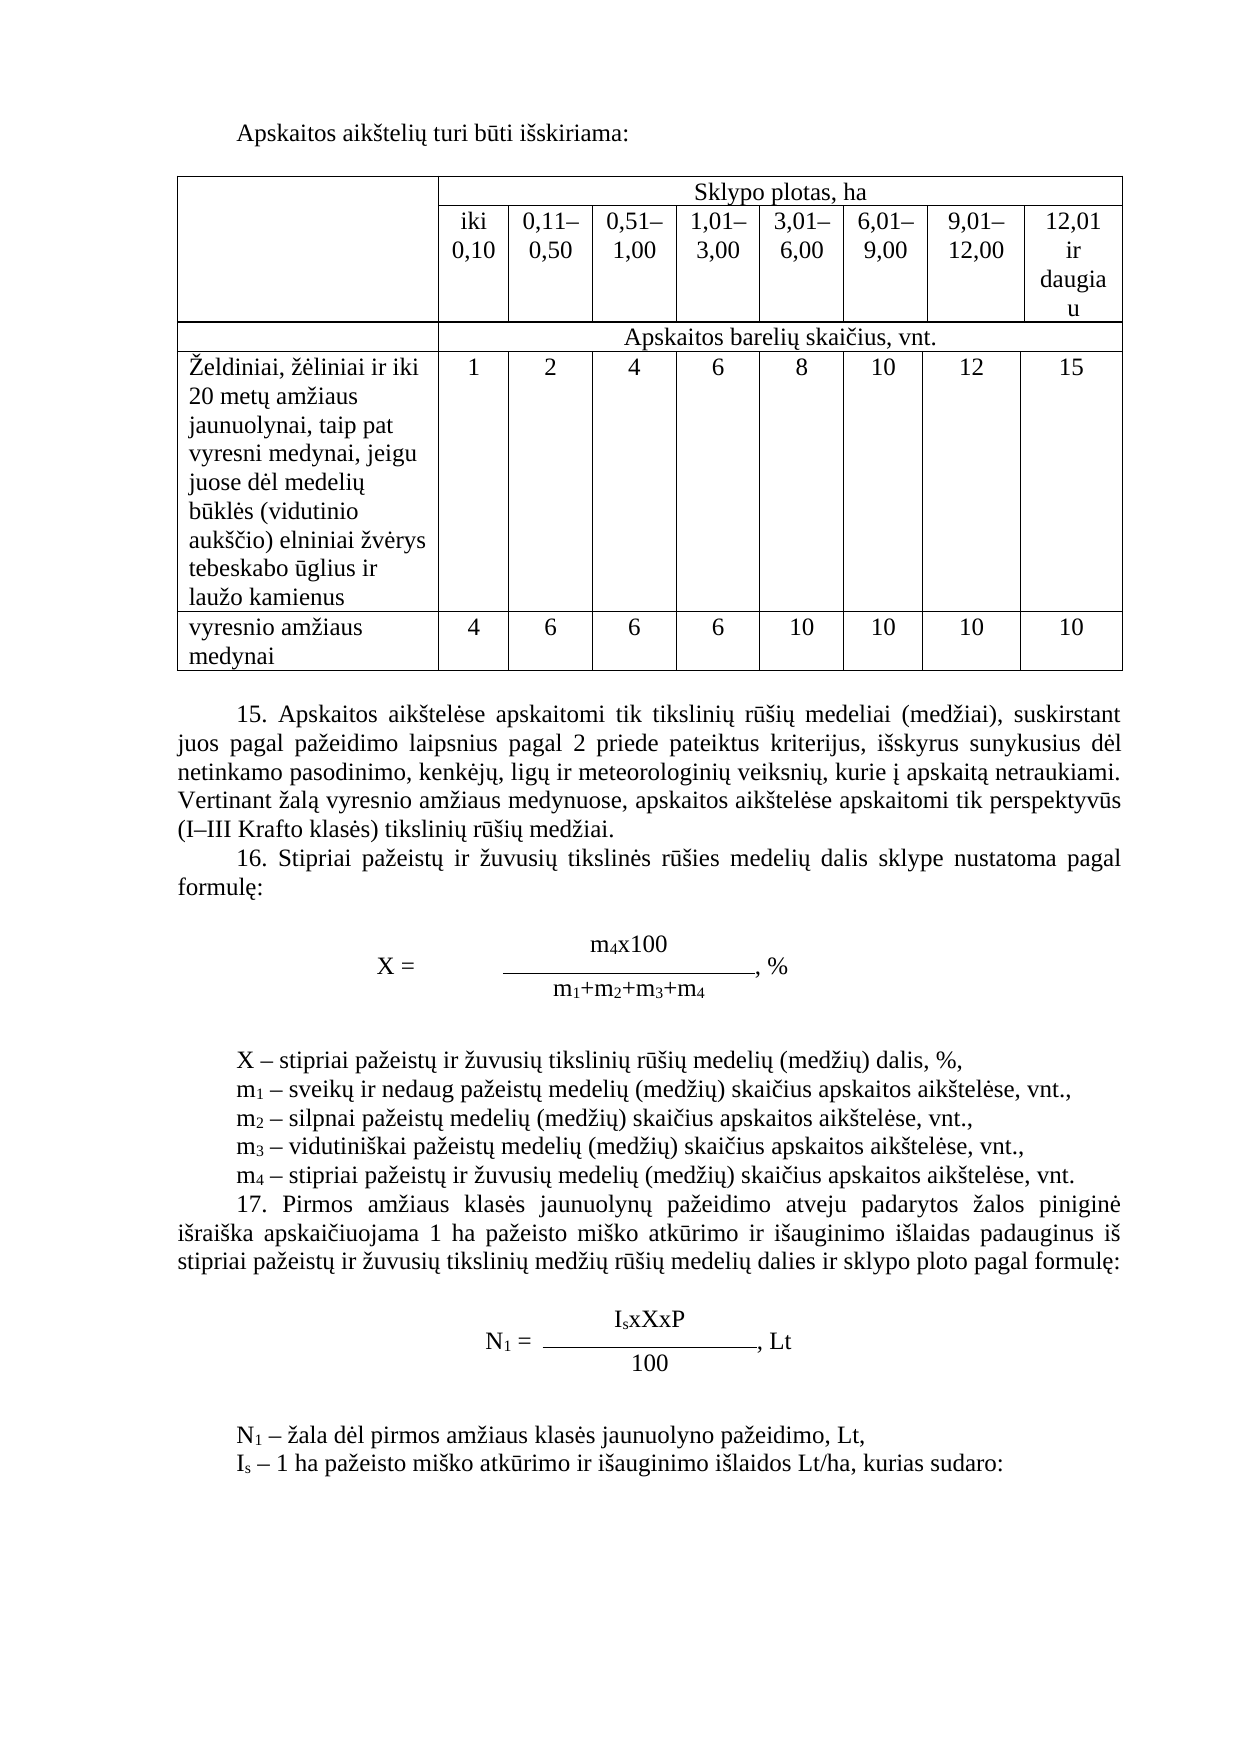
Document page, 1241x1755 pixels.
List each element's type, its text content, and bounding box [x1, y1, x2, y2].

table_header , % [755, 929, 1122, 1016]
table_cell 0,51–1,00 [593, 206, 676, 321]
table_cell 10 [923, 612, 1020, 669]
text Is – 1 ha pažeisto miško atkūrimo ir išauginimo išlaidos Lt/ha, kurias sudaro: [177, 1448, 1122, 1477]
table_cell 4 [593, 352, 676, 611]
table_cell Apskaitos barelių skaičius, vnt. [439, 323, 1122, 351]
table_header , Lt [757, 1304, 1122, 1391]
table_cell 10 [844, 352, 922, 611]
text N1 – žala dėl pirmos amžiaus klasės jaunuolyno pažeidimo, Lt, [177, 1420, 1122, 1448]
table_cell 100 [543, 1348, 757, 1391]
table_cell 15 [1021, 352, 1122, 611]
table_cell 12,01 ir daugiau [1025, 206, 1122, 321]
table_cell [178, 323, 438, 351]
table_cell 9,01–12,00 [928, 206, 1024, 321]
table_cell 12 [923, 352, 1020, 611]
table_cell 10 [844, 612, 922, 669]
table_cell 6 [677, 352, 759, 611]
table_header [178, 177, 438, 321]
table_cell 6,01–9,00 [844, 206, 927, 321]
table_cell 8 [760, 352, 843, 611]
table_cell Želdiniai, žėliniai ir iki 20 metų amžiaus jaunuolynai, taip pat vyresni medynai, jeigu juose dėl medelių būklės (vidutinio aukščio) elniniai žvėrys tebeskabo ūglius ir laužo kamienus [178, 352, 438, 611]
table_cell 6 [593, 612, 676, 669]
text m2 – silpnai pažeistų medelių (medžių) skaičius apskaitos aikštelėse, vnt., [177, 1103, 1122, 1131]
table_cell 1,01–3,00 [677, 206, 759, 321]
text 17. Pirmos amžiaus klasės jaunuolynų pažeidimo atveju padarytos žalos piniginė išraiška apskaičiuojama 1 ha pažeisto miško atkūrimo ir išauginimo išlaidas padauginus iš stipriai pažeistų ir žuvusių tikslinių medžių rūšių medelių dalies ir sklypo ploto pagal formulę: [177, 1189, 1122, 1275]
table_cell 0,11–0,50 [509, 206, 592, 321]
table_cell 1 [439, 352, 508, 611]
table_header m4x100 [503, 929, 754, 972]
table_cell 10 [1021, 612, 1122, 669]
table_cell 2 [509, 352, 592, 611]
table_cell m1+m2+m3+m4 [503, 974, 754, 1016]
table_header X = [177, 929, 503, 1016]
table_header IsxXxP [543, 1304, 757, 1347]
text X – stipriai pažeistų ir žuvusių tikslinių rūšių medelių (medžių) dalis, %, [177, 1045, 1122, 1074]
table_cell 4 [439, 612, 508, 669]
table_header Sklypo plotas, ha [439, 177, 1122, 205]
text 15. Apskaitos aikštelėse apskaitomi tik tikslinių rūšių medeliai (medžiai), suskirstant juos pagal pažeidimo laipsnius pagal 2 priede pateiktus kriterijus, išskyrus sunykusius dėl netinkamo pasodinimo, kenkėjų, ligų ir meteorologinių veiksnių, kurie į apskaitą netraukiami. Vertinant žalą vyresnio amžiaus medynuose, apskaitos aikštelėse apskaitomi tik perspektyvūs (I–III Krafto klasės) tikslinių rūšių medžiai. [177, 699, 1122, 843]
table_header N1 = [177, 1304, 543, 1391]
table_cell 6 [677, 612, 759, 669]
text m1 – sveikų ir nedaug pažeistų medelių (medžių) skaičius apskaitos aikštelėse, vnt., [177, 1074, 1122, 1103]
text m4 – stipriai pažeistų ir žuvusių medelių (medžių) skaičius apskaitos aikštelėse, vnt. [177, 1160, 1122, 1189]
table_cell 10 [760, 612, 843, 669]
table_cell 3,01–6,00 [760, 206, 843, 321]
table_cell vyresnio amžiaus medynai [178, 612, 438, 669]
text 16. Stipriai pažeistų ir žuvusių tikslinės rūšies medelių dalis sklype nustatoma pagal formulę: [177, 843, 1122, 901]
text Apskaitos aikštelių turi būti išskiriama: [177, 118, 1122, 147]
table_cell iki 0,10 [439, 206, 508, 321]
table_cell 6 [509, 612, 592, 669]
text m3 – vidutiniškai pažeistų medelių (medžių) skaičius apskaitos aikštelėse, vnt., [177, 1131, 1122, 1160]
